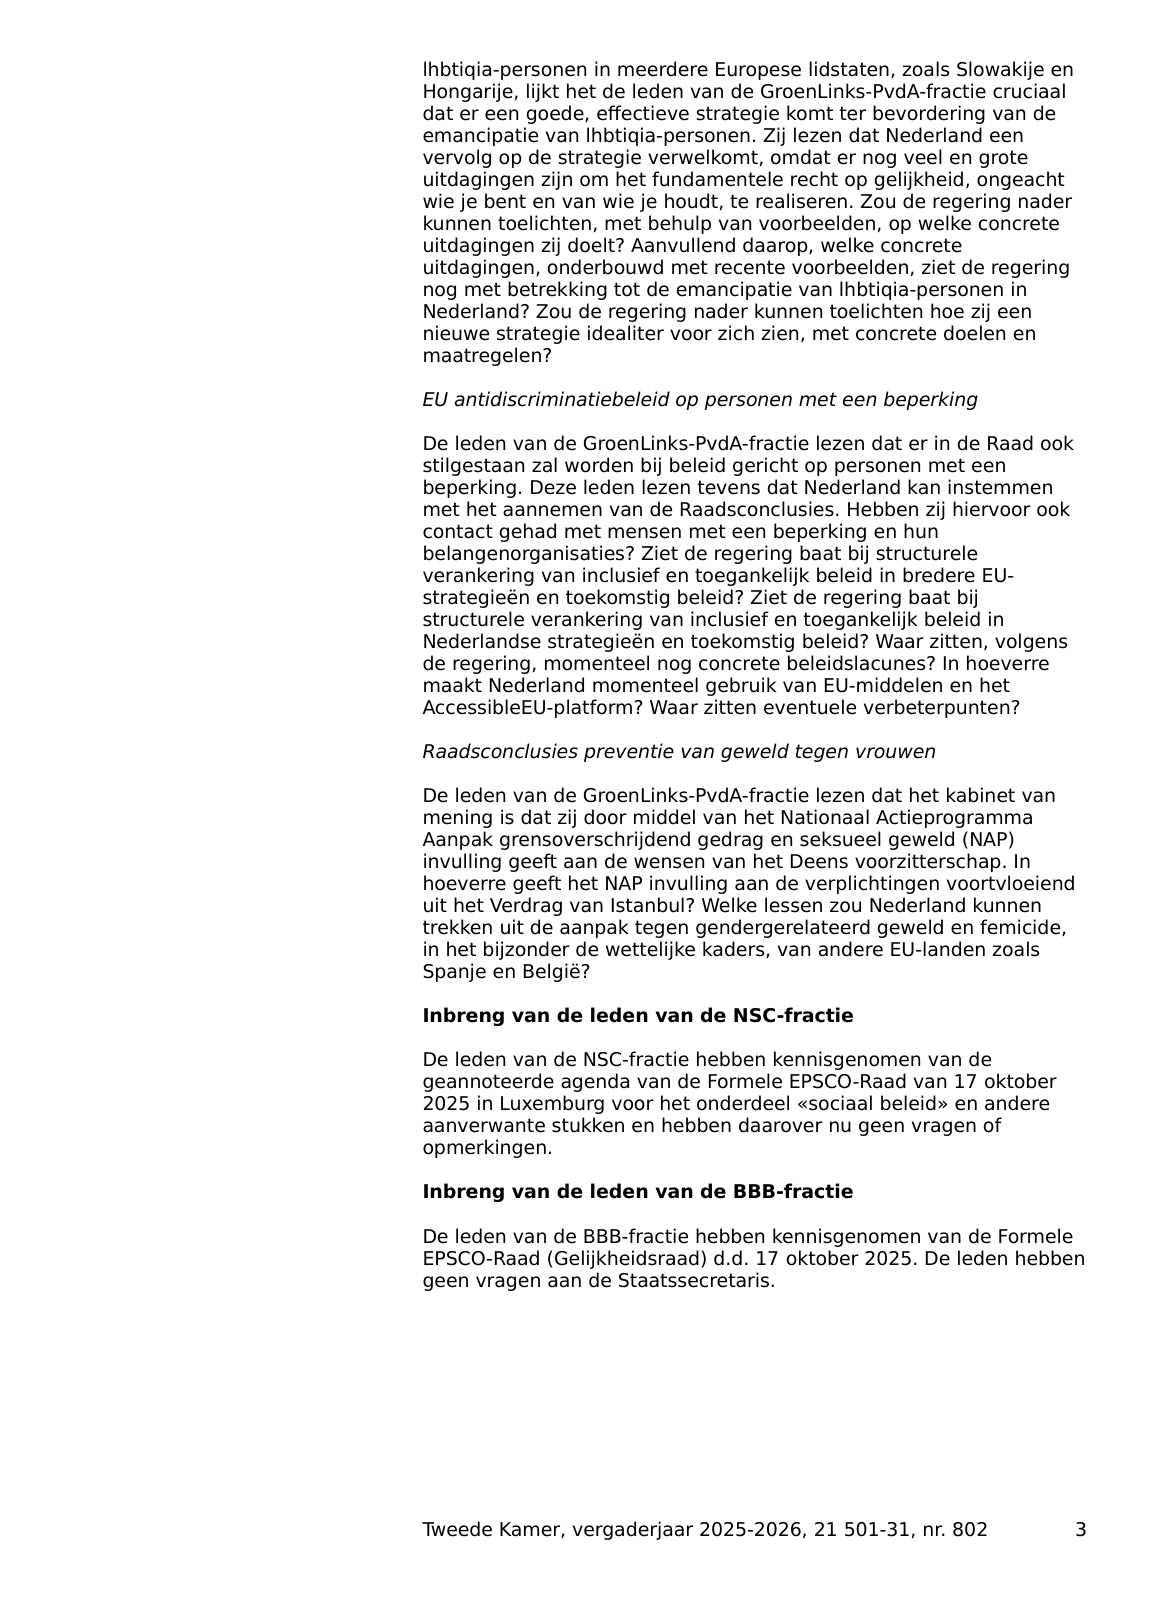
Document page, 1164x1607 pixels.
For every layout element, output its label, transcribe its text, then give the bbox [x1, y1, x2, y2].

text De leden van de GroenLinks-PvdA-fractie lezen dat het kabinet van mening is dat zij door middel van het Nationaal Actieprogramma Aanpak grensoverschrijdend gedrag en seksueel geweld (NAP) invulling geeft aan de wensen van het Deens voorzitterschap. In hoeverre geeft het NAP invulling aan de verplichtingen voortvloeiend uit het Verdrag van Istanbul? Welke lessen zou Nederland kunnen trekken uit de aanpak tegen gendergerelateerd geweld en femicide, in het bijzonder de wettelijke kaders, van andere EU-landen zoals Spanje en België? [422, 785, 1087, 983]
subtitle Inbreng van de leden van de BBB-fractie [422, 1181, 1087, 1203]
text De leden van de BBB-fractie hebben kennisgenomen van de Formele EPSCO-Raad (Gelijkheidsraad) d.d. 17 oktober 2025. De leden hebben geen vragen aan de Staatssecretaris. [422, 1226, 1087, 1292]
text De leden van de NSC-fractie hebben kennisgenomen van de geannoteerde agenda van de Formele EPSCO-Raad van 17 oktober 2025 in Luxemburg voor het onderdeel «sociaal beleid» en andere aanverwante stukken en hebben daarover nu geen vragen of opmerkingen. [422, 1049, 1087, 1159]
subtitle Raadsconclusies preventie van geweld tegen vrouwen [422, 741, 1087, 763]
subtitle EU antidiscriminatiebeleid op personen met een beperking [422, 389, 1087, 411]
text De leden van de GroenLinks-PvdA-fractie lezen dat er in de Raad ook stilgestaan zal worden bij beleid gericht op personen met een beperking. Deze leden lezen tevens dat Nederland kan instemmen met het aannemen van de Raadsconclusies. Hebben zij hiervoor ook contact gehad met mensen met een beperking en hun belangenorganisaties? Ziet de regering baat bij structurele verankering van inclusief en toegankelijk beleid in bredere EU-strategieën en toekomstig beleid? Ziet de regering baat bij structurele verankering van inclusief en toegankelijk beleid in Nederlandse strategieën en toekomstig beleid? Waar zitten, volgens de regering, momenteel nog concrete beleidslacunes? In hoeverre maakt Nederland momenteel gebruik van EU-middelen en het AccessibleEU-platform? Waar zitten eventuele verbeterpunten? [422, 433, 1087, 719]
text lhbtiqia-personen in meerdere Europese lidstaten, zoals Slowakije en Hongarije, lijkt het de leden van de GroenLinks-PvdA-fractie cruciaal dat er een goede, effectieve strategie komt ter bevordering van de emancipatie van lhbtiqia-personen. Zij lezen dat Nederland een vervolg op de strategie verwelkomt, omdat er nog veel en grote uitdagingen zijn om het fundamentele recht op gelijkheid, ongeacht wie je bent en van wie je houdt, te realiseren. Zou de regering nader kunnen toelichten, met behulp van voorbeelden, op welke concrete uitdagingen zij doelt? Aanvullend daarop, welke concrete uitdagingen, onderbouwd met recente voorbeelden, ziet de regering nog met betrekking tot de emancipatie van lhbtiqia-personen in Nederland? Zou de regering nader kunnen toelichten hoe zij een nieuwe strategie idealiter voor zich zien, met concrete doelen en maatregelen? [422, 59, 1087, 367]
subtitle Inbreng van de leden van de NSC-fractie [422, 1005, 1087, 1027]
